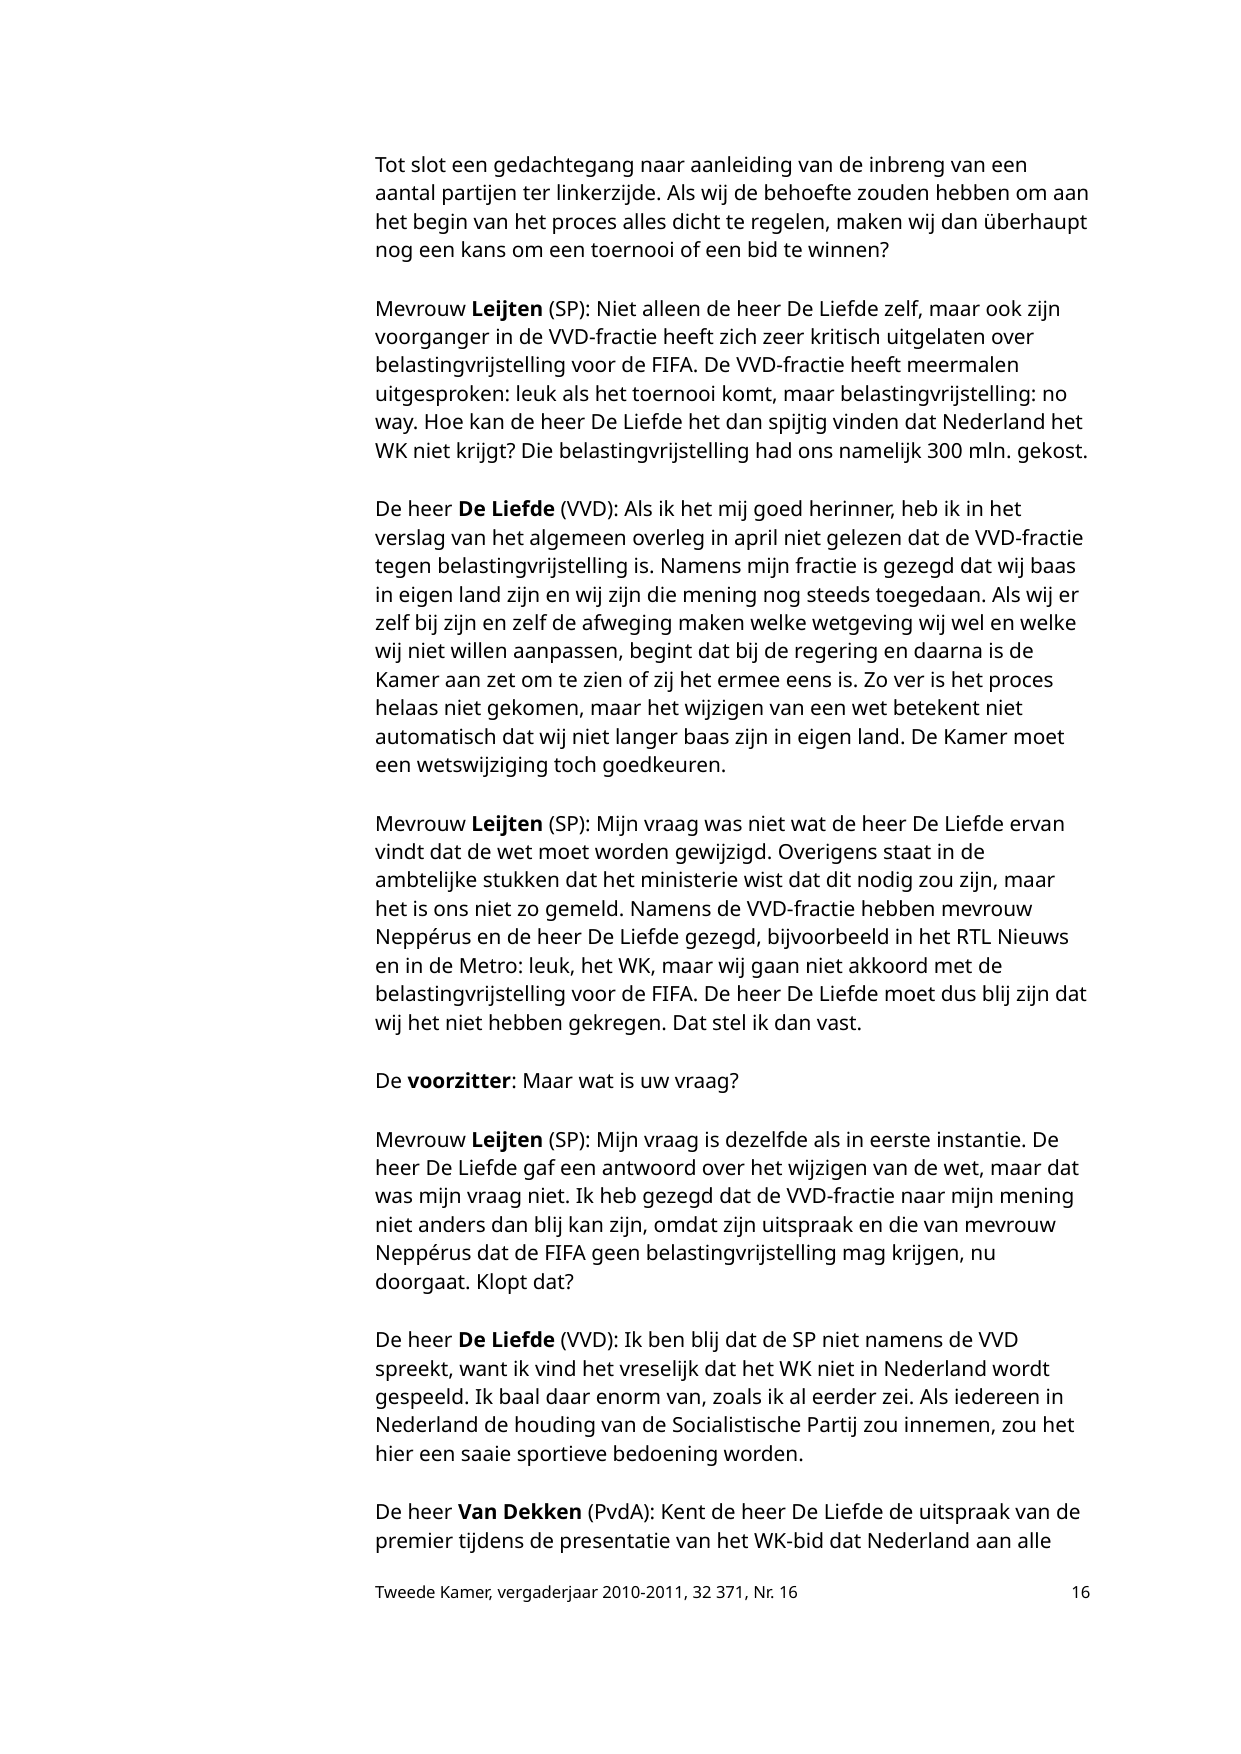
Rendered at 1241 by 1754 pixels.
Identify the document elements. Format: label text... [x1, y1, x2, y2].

text Mevrouw Leijten (SP): Mijn vraag was niet wat de heer De Liefde ervan vindt dat de wet moet worden gewijzigd. Overigens staat in de ambtelijke stukken dat het ministerie wist dat dit nodig zou zijn, maar het is ons niet zo gemeld. Namens de VVD-fractie hebben mevrouw Neppérus en de heer De Liefde gezegd, bijvoorbeeld in het RTL Nieuws en in de Metro: leuk, het WK, maar wij gaan niet akkoord met de belastingvrijstelling voor de FIFA. De heer De Liefde moet dus blij zijn dat wij het niet hebben gekregen. Dat stel ik dan vast. [375, 809, 1090, 1036]
text De heer De Liefde (VVD): Als ik het mij goed herinner, heb ik in het verslag van het algemeen overleg in april niet gelezen dat de VVD-fractie tegen belastingvrijstelling is. Namens mijn fractie is gezegd dat wij baas in eigen land zijn en wij zijn die mening nog steeds toegedaan. Als wij er zelf bij zijn en zelf de afweging maken welke wetgeving wij wel en welke wij niet willen aanpassen, begint dat bij de regering en daarna is de Kamer aan zet om te zien of zij het ermee eens is. Zo ver is het proces helaas niet gekomen, maar het wijzigen van een wet betekent niet automatisch dat wij niet langer baas zijn in eigen land. De Kamer moet een wetswijziging toch goedkeuren. [375, 494, 1090, 779]
text Mevrouw Leijten (SP): Mijn vraag is dezelfde als in eerste instantie. De heer De Liefde gaf een antwoord over het wijzigen van de wet, maar dat was mijn vraag niet. Ik heb gezegd dat de VVD-fractie naar mijn mening niet anders dan blij kan zijn, omdat zijn uitspraak en die van mevrouw Neppérus dat de FIFA geen belastingvrijstelling mag krijgen, nu doorgaat. Klopt dat? [375, 1125, 1090, 1295]
text De voorzitter: Maar wat is uw vraag? [375, 1066, 1090, 1095]
text De heer Van Dekken (PvdA): Kent de heer De Liefde de uitspraak van de premier tijdens de presentatie van het WK-bid dat Nederland aan alle [375, 1497, 1090, 1554]
text Mevrouw Leijten (SP): Niet alleen de heer De Liefde zelf, maar ook zijn voorganger in de VVD-fractie heeft zich zeer kritisch uitgelaten over belastingvrijstelling voor de FIFA. De VVD-fractie heeft meermalen uitgesproken: leuk als het toernooi komt, maar belastingvrijstelling: no way. Hoe kan de heer De Liefde het dan spijtig vinden dat Nederland het WK niet krijgt? Die belastingvrijstelling had ons namelijk 300 mln. gekost. [375, 294, 1090, 464]
text Tot slot een gedachtegang naar aanleiding van de inbreng van een aantal partijen ter linkerzijde. Als wij de behoefte zouden hebben om aan het begin van het proces alles dicht te regelen, maken wij dan überhaupt nog een kans om een toernooi of een bid te winnen? [375, 150, 1090, 264]
text De heer De Liefde (VVD): Ik ben blij dat de SP niet namens de VVD spreekt, want ik vind het vreselijk dat het WK niet in Nederland wordt gespeeld. Ik baal daar enorm van, zoals ik al eerder zei. Als iedereen in Nederland de houding van de Socialistische Partij zou innemen, zou het hier een saaie sportieve bedoening worden. [375, 1325, 1090, 1467]
